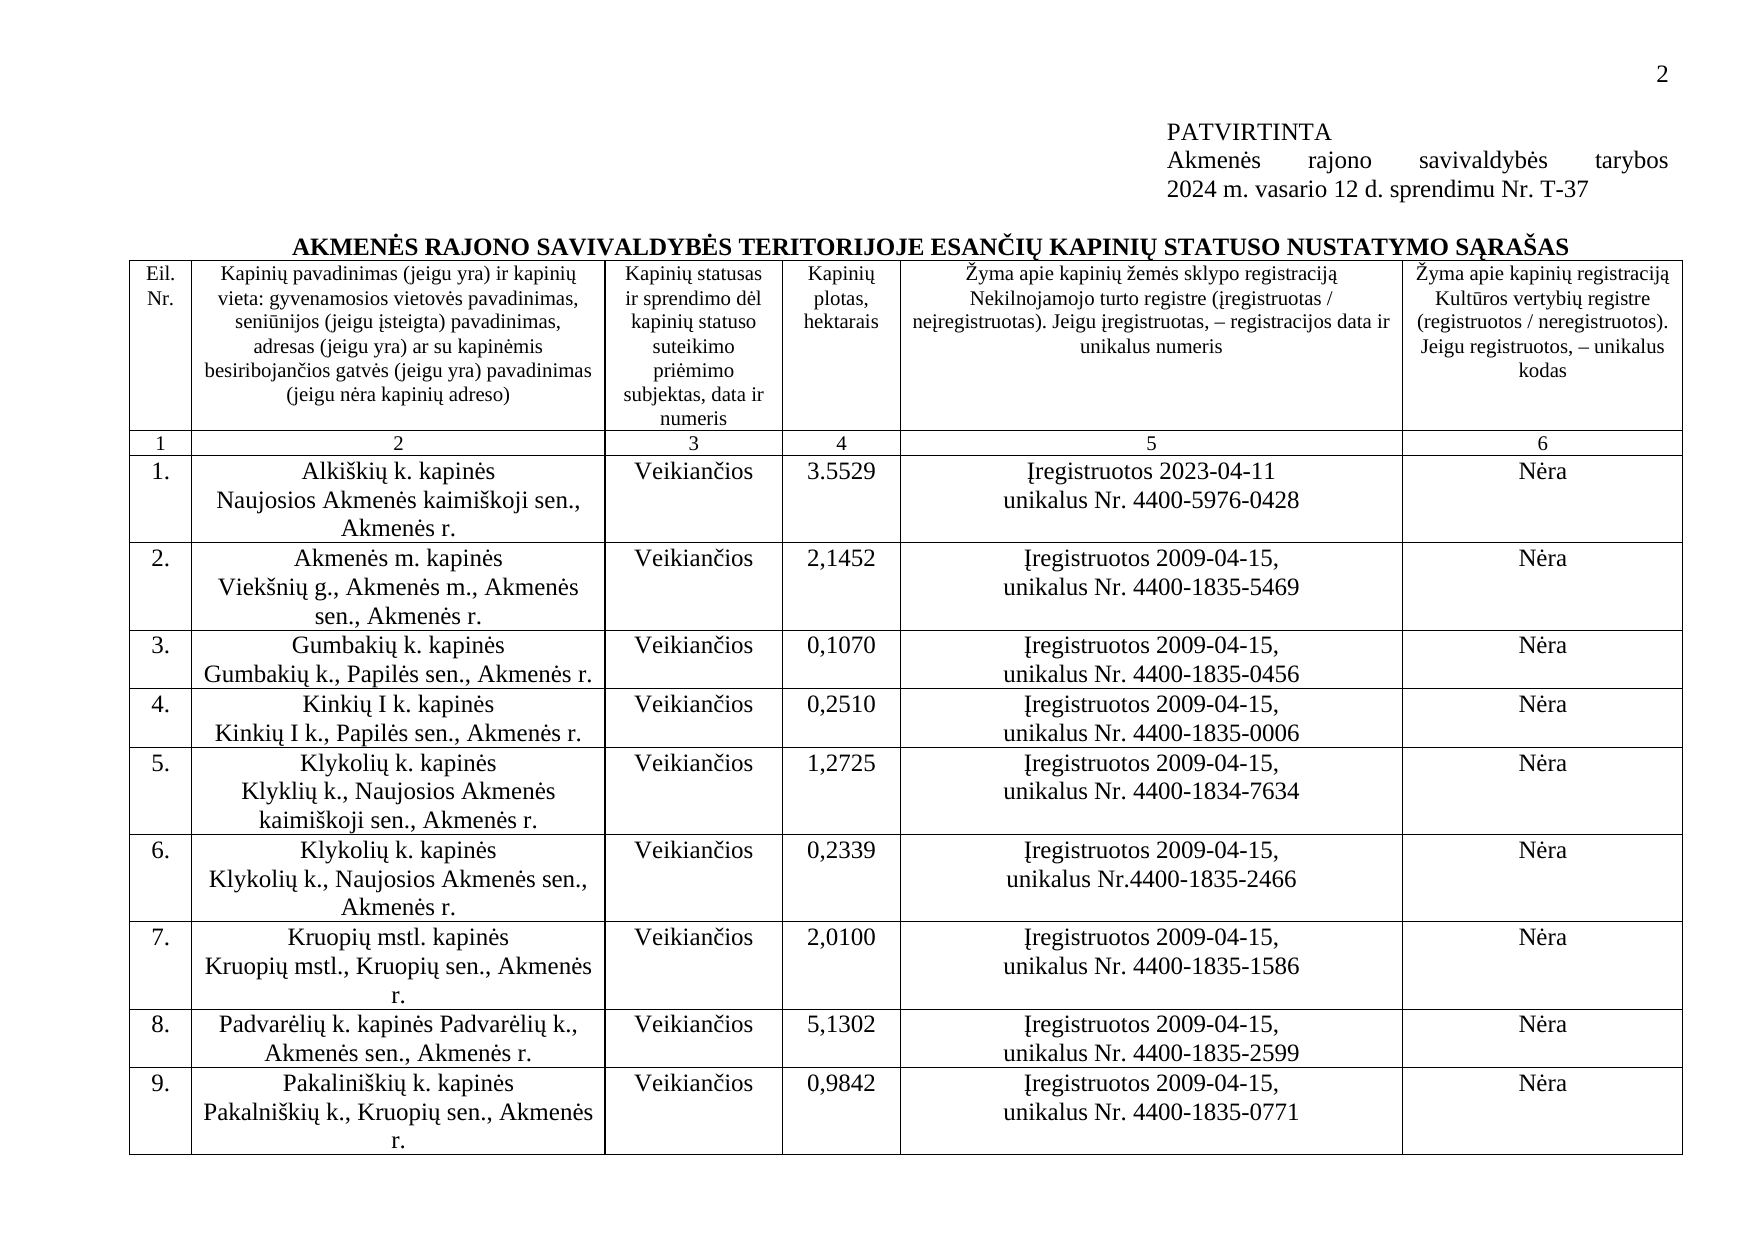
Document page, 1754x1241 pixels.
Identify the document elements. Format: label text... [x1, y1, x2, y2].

table_cell 3.5529 [783, 456, 900, 542]
table_cell Veikiančios [606, 543, 782, 629]
table_cell Įregistruotos 2009-04-15, unikalus Nr. 4400-1835-0456 [901, 631, 1402, 688]
table_cell Nėra [1403, 1068, 1682, 1154]
table_cell Įregistruotos 2009-04-15, unikalus Nr. 4400-1835-1586 [901, 922, 1402, 1008]
table_cell 0,2339 [783, 835, 900, 921]
table_cell Įregistruotos 2009-04-15, unikalus Nr. 4400-1834-7634 [901, 748, 1402, 834]
table_cell 5 [901, 431, 1402, 455]
table_cell 2. [130, 543, 191, 629]
table_cell Nėra [1403, 835, 1682, 921]
table_cell Nėra [1403, 748, 1682, 834]
table_cell 1. [130, 456, 191, 542]
list PATVIRTINTA [1167, 117, 1668, 145]
table_cell 6 [1403, 431, 1682, 455]
table_cell Veikiančios [606, 922, 782, 1008]
table_cell 0,9842 [783, 1068, 900, 1154]
table_cell 2,0100 [783, 922, 900, 1008]
table_cell Veikiančios [606, 835, 782, 921]
table_cell Akmenės m. kapinės Viekšnių g., Akmenės m., Akmenės sen., Akmenės r. [192, 543, 604, 629]
table_cell Nėra [1403, 922, 1682, 1008]
table_cell Kruopių mstl. kapinės Kruopių mstl., Kruopių sen., Akmenės r. [192, 922, 604, 1008]
table_cell Veikiančios [606, 456, 782, 542]
table_cell 9. [130, 1068, 191, 1154]
table_cell 2,1452 [783, 543, 900, 629]
table_cell Alkiškių k. kapinės Naujosios Akmenės kaimiškoji sen., Akmenės r. [192, 456, 604, 542]
table_cell 0,2510 [783, 689, 900, 747]
table_cell Klykolių k. kapinės Klykolių k., Naujosios Akmenės sen., Akmenės r. [192, 835, 604, 921]
table_cell 4. [130, 689, 191, 747]
table_cell Klykolių k. kapinės Klyklių k., Naujosios Akmenės kaimiškoji sen., Akmenės r. [192, 748, 604, 834]
table_cell Įregistruotos 2009-04-15, unikalus Nr. 4400-1835-0771 [901, 1068, 1402, 1154]
table_cell 2 [192, 431, 604, 455]
table_cell Kinkių I k. kapinės Kinkių I k., Papilės sen., Akmenės r. [192, 689, 604, 747]
table_cell Veikiančios [606, 689, 782, 747]
table_header Kapinių plotas, hektarais [783, 261, 900, 430]
table_cell 3 [606, 431, 782, 455]
table_header Kapinių pavadinimas (jeigu yra) ir kapinių vieta: gyvenamosios vietovės pavadinimas, seniūnijos (jeigu įsteigta) pavadinimas, adresas (jeigu yra) ar su kapinėmis besiribojančios gatvės (jeigu yra) pavadinimas (jeigu nėra kapinių adreso) [192, 261, 604, 430]
table_cell Veikiančios [606, 1010, 782, 1067]
table_cell Veikiančios [606, 1068, 782, 1154]
table_header Žyma apie kapinių žemės sklypo registraciją Nekilnojamojo turto registre (įregistruotas / neįregistruotas). Jeigu įregistruotas, – registracijos data ir unikalus numeris [901, 261, 1402, 430]
table_cell Padvarėlių k. kapinės Padvarėlių k., Akmenės sen., Akmenės r. [192, 1010, 604, 1067]
table_cell Įregistruotos 2009-04-15, unikalus Nr.4400-1835-2466 [901, 835, 1402, 921]
table_cell 5,1302 [783, 1010, 900, 1067]
table_cell 3. [130, 631, 191, 688]
table_cell Nėra [1403, 456, 1682, 542]
table_cell Įregistruotos 2009-04-15, unikalus Nr. 4400-1835-0006 [901, 689, 1402, 747]
table_cell Nėra [1403, 543, 1682, 629]
table_header Eil. Nr. [130, 261, 191, 430]
table_cell Įregistruotos 2009-04-15, unikalus Nr. 4400-1835-5469 [901, 543, 1402, 629]
table_header Žyma apie kapinių registraciją Kultūros vertybių registre (registruotos / neregistruotos). Jeigu registruotos, – unikalus kodas [1403, 261, 1682, 430]
table_cell 4 [783, 431, 900, 455]
table_cell Pakaliniškių k. kapinės Pakalniškių k., Kruopių sen., Akmenės r. [192, 1068, 604, 1154]
table_cell Gumbakių k. kapinės Gumbakių k., Papilės sen., Akmenės r. [192, 631, 604, 688]
table_cell Nėra [1403, 1010, 1682, 1067]
table_cell Veikiančios [606, 631, 782, 688]
table_cell 8. [130, 1010, 191, 1067]
table_cell 1,2725 [783, 748, 900, 834]
table_cell Nėra [1403, 689, 1682, 747]
table_cell 6. [130, 835, 191, 921]
table_cell 7. [130, 922, 191, 1008]
table_cell Nėra [1403, 631, 1682, 688]
list AKMENĖS RAJONO SAVIVALDYBĖS TERITORIJOJE ESANČIŲ KAPINIŲ STATUSO NUSTATYMO SĄRAŠAS [193, 232, 1668, 260]
table_cell Įregistruotos 2009-04-15, unikalus Nr. 4400-1835-2599 [901, 1010, 1402, 1067]
table_cell 0,1070 [783, 631, 900, 688]
table_header Kapinių statusas ir sprendimo dėl kapinių statuso suteikimo priėmimo subjektas, data ir numeris [606, 261, 782, 430]
table_cell Veikiančios [606, 748, 782, 834]
table_cell Įregistruotos 2023-04-11 unikalus Nr. 4400-5976-0428 [901, 456, 1402, 542]
table_cell 1 [130, 431, 191, 455]
list Akmenės rajono savivaldybės tarybos 2024 m. vasario 12 d. sprendimu Nr. T-37 [1167, 145, 1668, 203]
table_cell 5. [130, 748, 191, 834]
